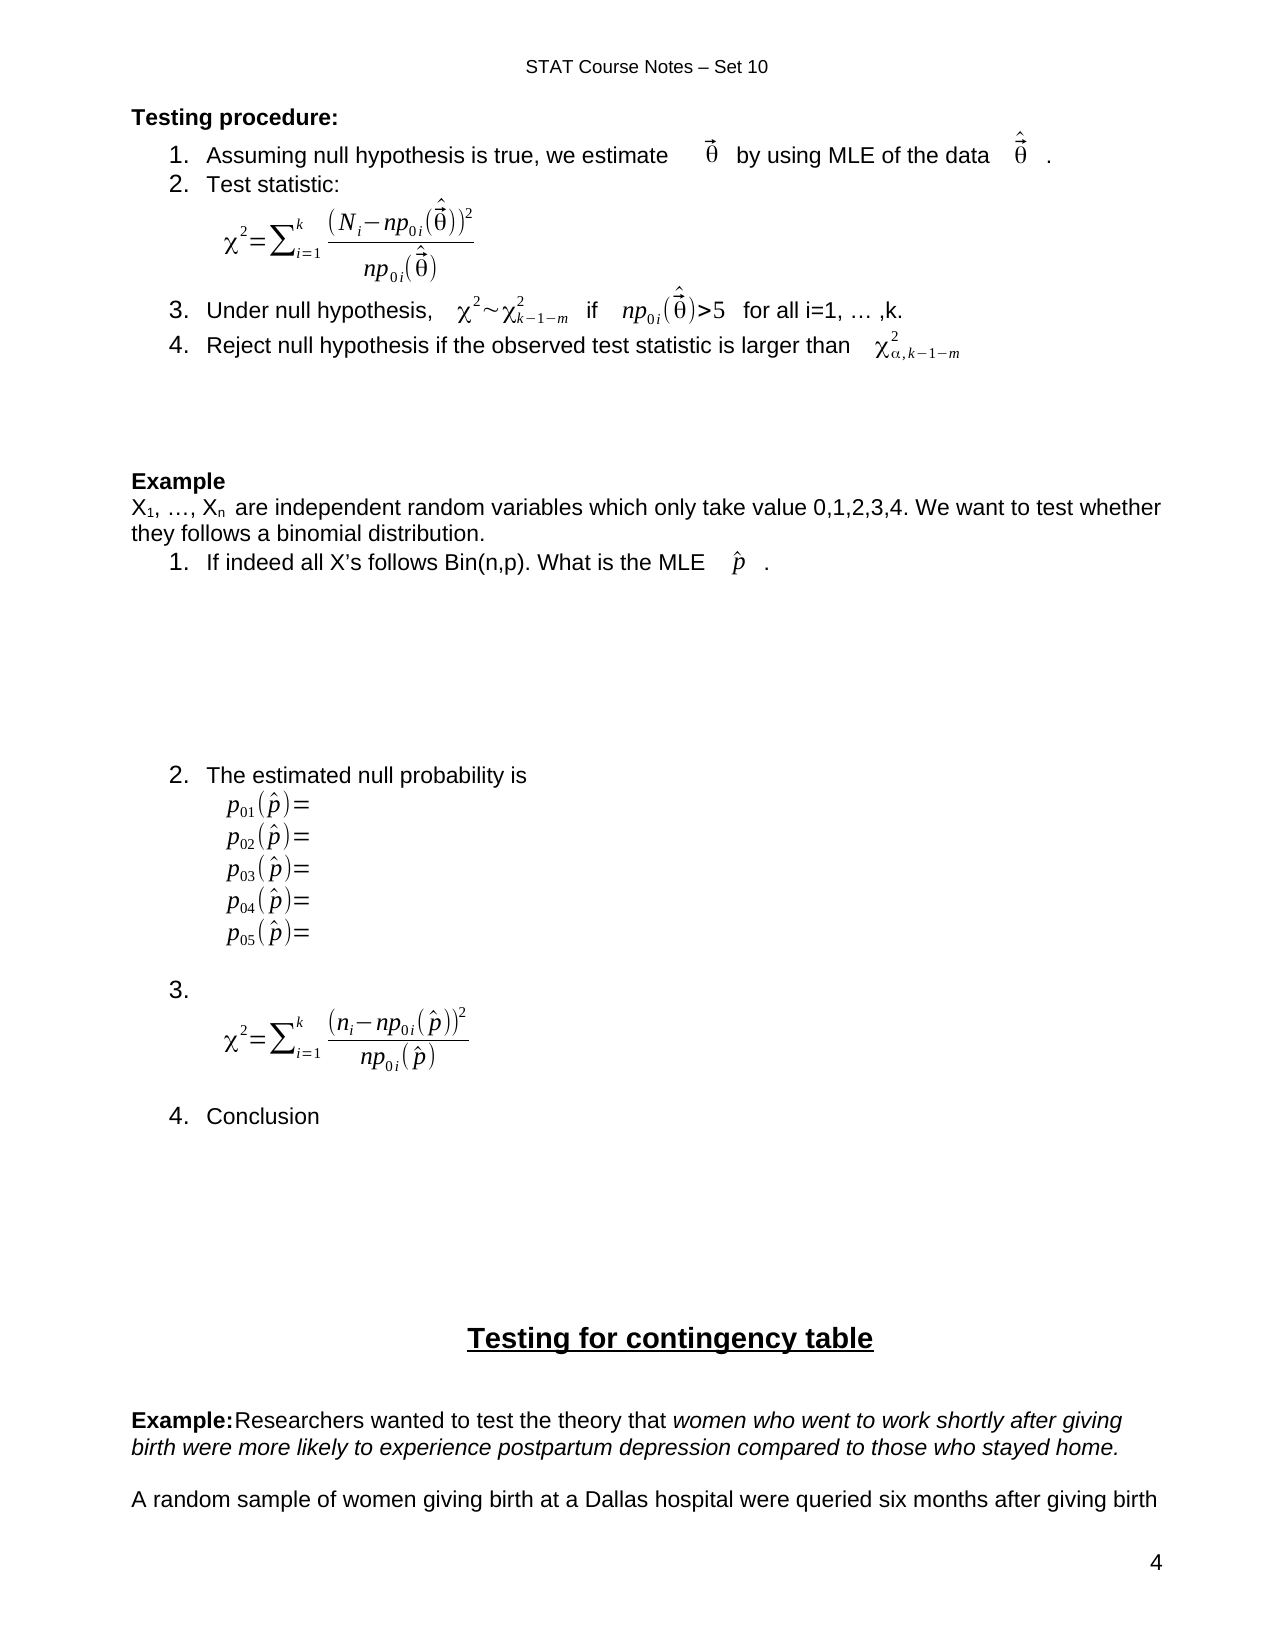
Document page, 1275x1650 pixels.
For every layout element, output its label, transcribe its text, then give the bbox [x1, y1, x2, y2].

list Conclusion [169, 1101, 1162, 1129]
list Test statistic: [169, 169, 1162, 198]
list Assuming null hypothesis is true, we estimate by using MLE of the data . [169, 131, 1162, 169]
list If indeed all X’s follows Bin(n,p). What is the MLE . [169, 547, 1162, 576]
text Testing procedure: [131, 104, 1162, 131]
list The estimated null probability is [169, 760, 1162, 789]
text Example [131, 468, 1162, 494]
text Testing for contingency table [178, 1321, 1162, 1355]
text X1, …, Xn are independent random variables which only take value 0,1,2,3,4. We want to test whether they follows a binomial distribution. [131, 494, 1162, 547]
list Under null hypothesis, if for all i=1, … ,k. [169, 285, 1162, 327]
text A random sample of women giving birth at a Dallas hospital were queried six months after giving birth [131, 1486, 1162, 1513]
list Reject null hypothesis if the observed test statistic is larger than [169, 327, 1162, 362]
text Example: Researchers wanted to test the theory that women who went to work shortly after giving birth were more likely to experience postpartum depression compared to those who stayed home. [131, 1407, 1162, 1460]
